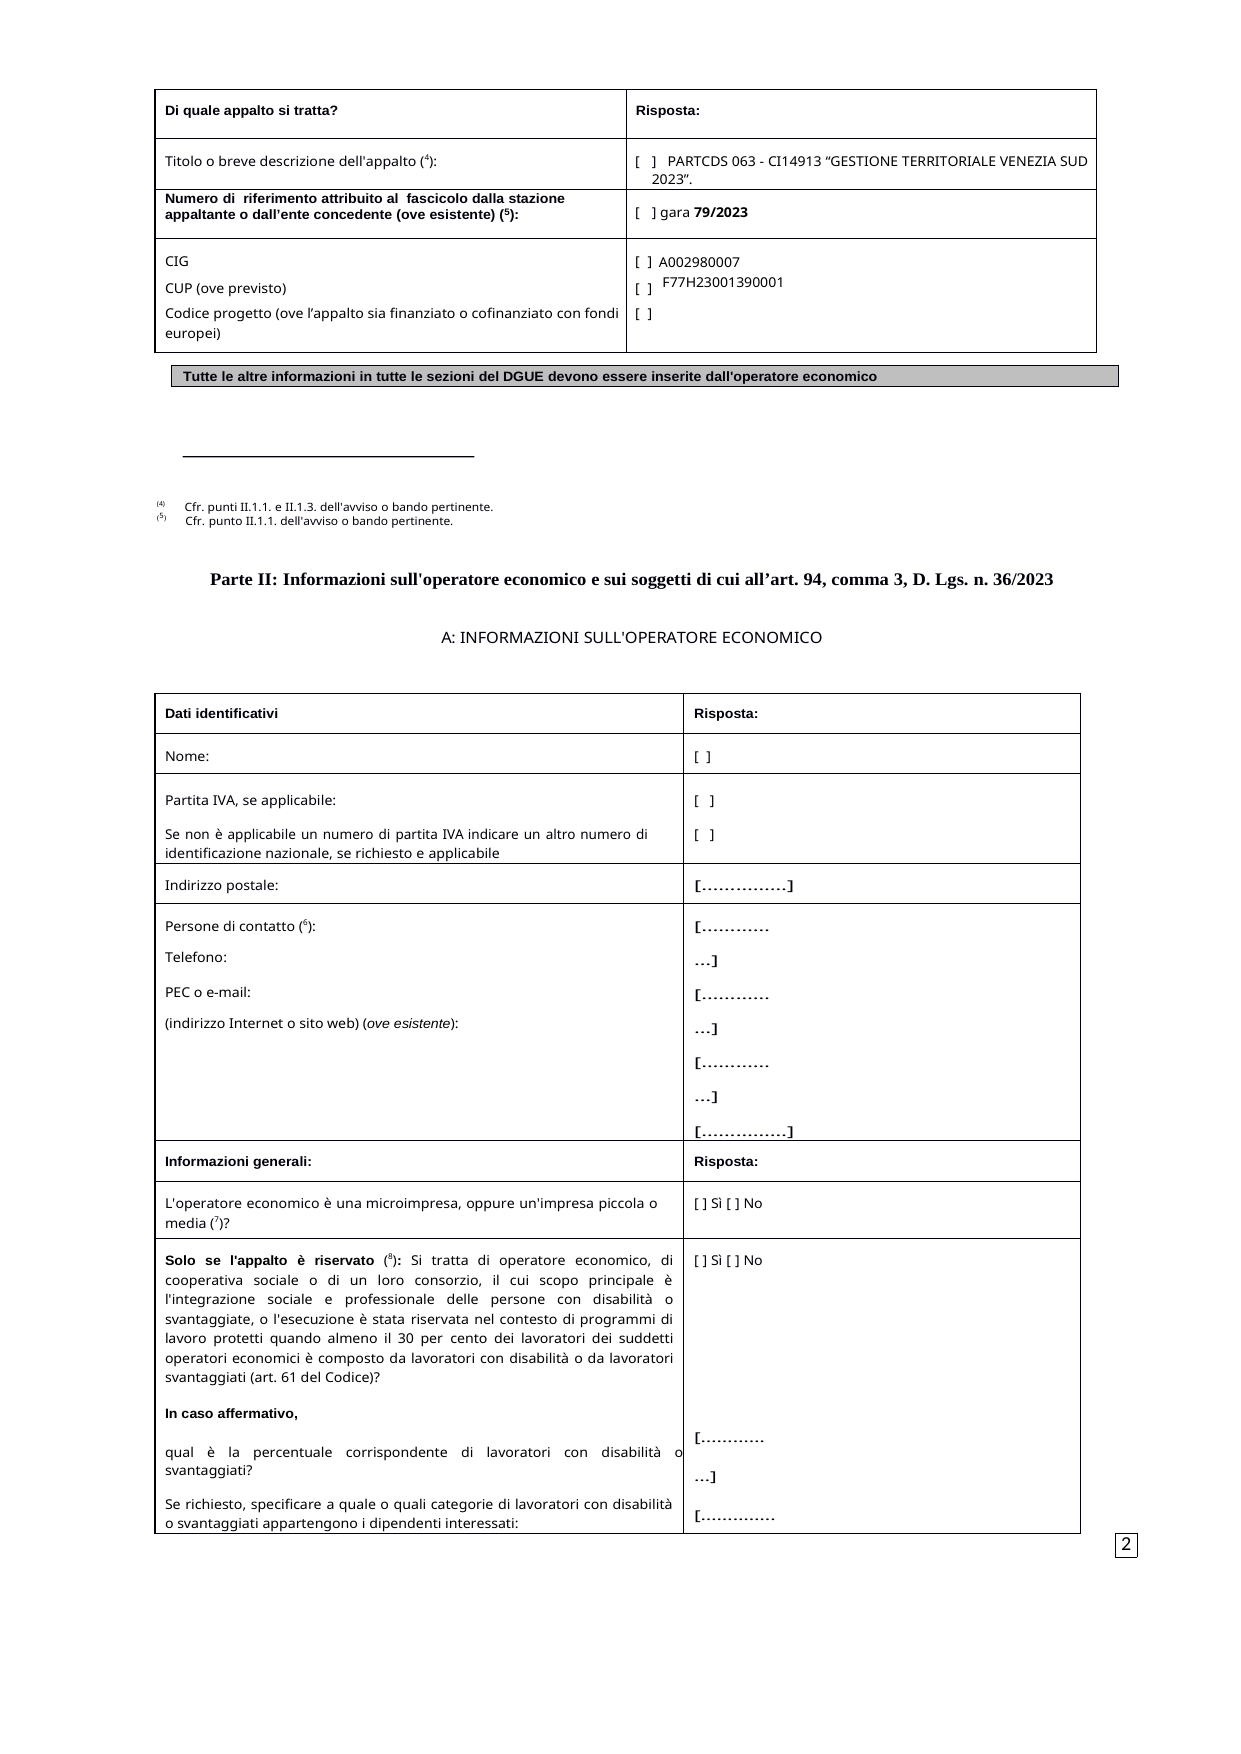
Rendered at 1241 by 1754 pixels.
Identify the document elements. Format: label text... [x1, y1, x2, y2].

table_cell europei) [156, 323, 626, 352]
table_cell F77H23001390001 [651, 273, 1096, 301]
table_cell [651, 323, 1096, 352]
table_cell A002980007 [651, 239, 1096, 273]
table_header Di quale appalto si tratta? [156, 90, 626, 138]
table_cell Indirizzo postale: [156, 864, 683, 903]
table_cell L'operatore economico è una microimpresa, oppure un'impresa piccola o media (7)? [156, 1182, 683, 1237]
table_cell [ [627, 190, 643, 238]
table_cell [ [627, 139, 643, 189]
table_cell CUP (ove previsto) [156, 273, 626, 301]
table_header Risposta: [627, 90, 1096, 138]
table_cell [627, 323, 643, 352]
table_header Dati identificativi [156, 694, 683, 733]
table_cell Nome: [156, 734, 683, 773]
table_cell Partita IVA, se applicabile: Se non è applicabile un numero di partita IVA indicare un altro numero di identificazione nazionale, se richiesto e applicabile [156, 774, 683, 862]
table_cell [651, 301, 1096, 323]
table_cell [……………] [684, 864, 1080, 903]
table_cell Persone di contatto (6): Telefono: PEC o e-mail: (indirizzo Internet o sito web) (ove esistente): [156, 904, 683, 1140]
subtitle Parte II: Informazioni sull'operatore economico e sui soggetti di cui all’art. 94, comma 3, D. Lgs. n. 36/2023 [181, 569, 1083, 589]
text Tutte le altre informazioni in tutte le sezioni del DGUE devono essere inserite dall'operatore economico [183, 369, 1117, 384]
table_cell Risposta: [684, 1141, 1080, 1181]
table_cell ] [643, 301, 651, 323]
table_cell ] [643, 273, 651, 301]
table_cell [ ] [ ] [684, 774, 1080, 862]
table_cell ] gara 79/2023 [651, 190, 1096, 238]
table_cell [ ] Sì [ ] No [684, 1182, 1080, 1237]
table_cell Solo se l'appalto è riservato (8): Si tratta di operatore economico, di cooperativa sociale o di un loro consorzio, il cui scopo principale è l'integrazione sociale e professionale delle persone con disabilità o svantaggiate, o l'esecuzione è stata riservata nel contesto di programmi di lavoro protetti quando almeno il 30 per cento dei lavoratori dei suddetti operatori economici è composto da lavoratori con disabilità o da lavoratori svantaggiati (art. 61 del Codice)? In caso affermativo, qual è la percentuale corrispondente di lavoratori con disabilità o svantaggiati? Se richiesto, specificare a quale o quali categorie di lavoratori con disabilità o svantaggiati appartengono i dipendenti interessati: [156, 1239, 683, 1533]
text (4) Cfr. punti II.1.1. e II.1.3. dell'avviso o bando pertinente. [157, 501, 1196, 514]
table_cell [ [627, 301, 643, 323]
table_cell [643, 323, 651, 352]
table_cell [ ] Sì [ ] No [……………] [………….. [684, 1239, 1080, 1533]
table_cell Informazioni generali: [156, 1141, 683, 1181]
table_cell Codice progetto (ove l’appalto sia finanziato o cofinanziato con fondi [156, 301, 626, 323]
text (5) Cfr. punto II.1.1. dell'avviso o bando pertinente. [157, 514, 1196, 528]
table_cell [643, 139, 651, 189]
table_cell [……………] [……………] [……………] [……………] [684, 904, 1080, 1140]
table_header Risposta: [684, 694, 1080, 733]
table_cell [643, 190, 651, 238]
table_cell CIG [156, 239, 626, 273]
table_cell [ ] [684, 734, 1080, 773]
table_cell [ [627, 273, 643, 301]
subtitle A: INFORMAZIONI SULL'OPERATORE ECONOMICO [181, 627, 1083, 648]
table_cell [ [627, 239, 643, 273]
table_cell Numero di riferimento attribuito al fascicolo dalla stazione appaltante o dall’ente concedente (ove esistente) (5): [156, 190, 626, 238]
table_cell ] PARTCDS 063 - CI14913 “GESTIONE TERRITORIALE VENEZIA SUD 2023”. [651, 139, 1096, 189]
table_cell Titolo o breve descrizione dell'appalto (4): [156, 139, 626, 189]
table_cell ] [643, 239, 651, 273]
